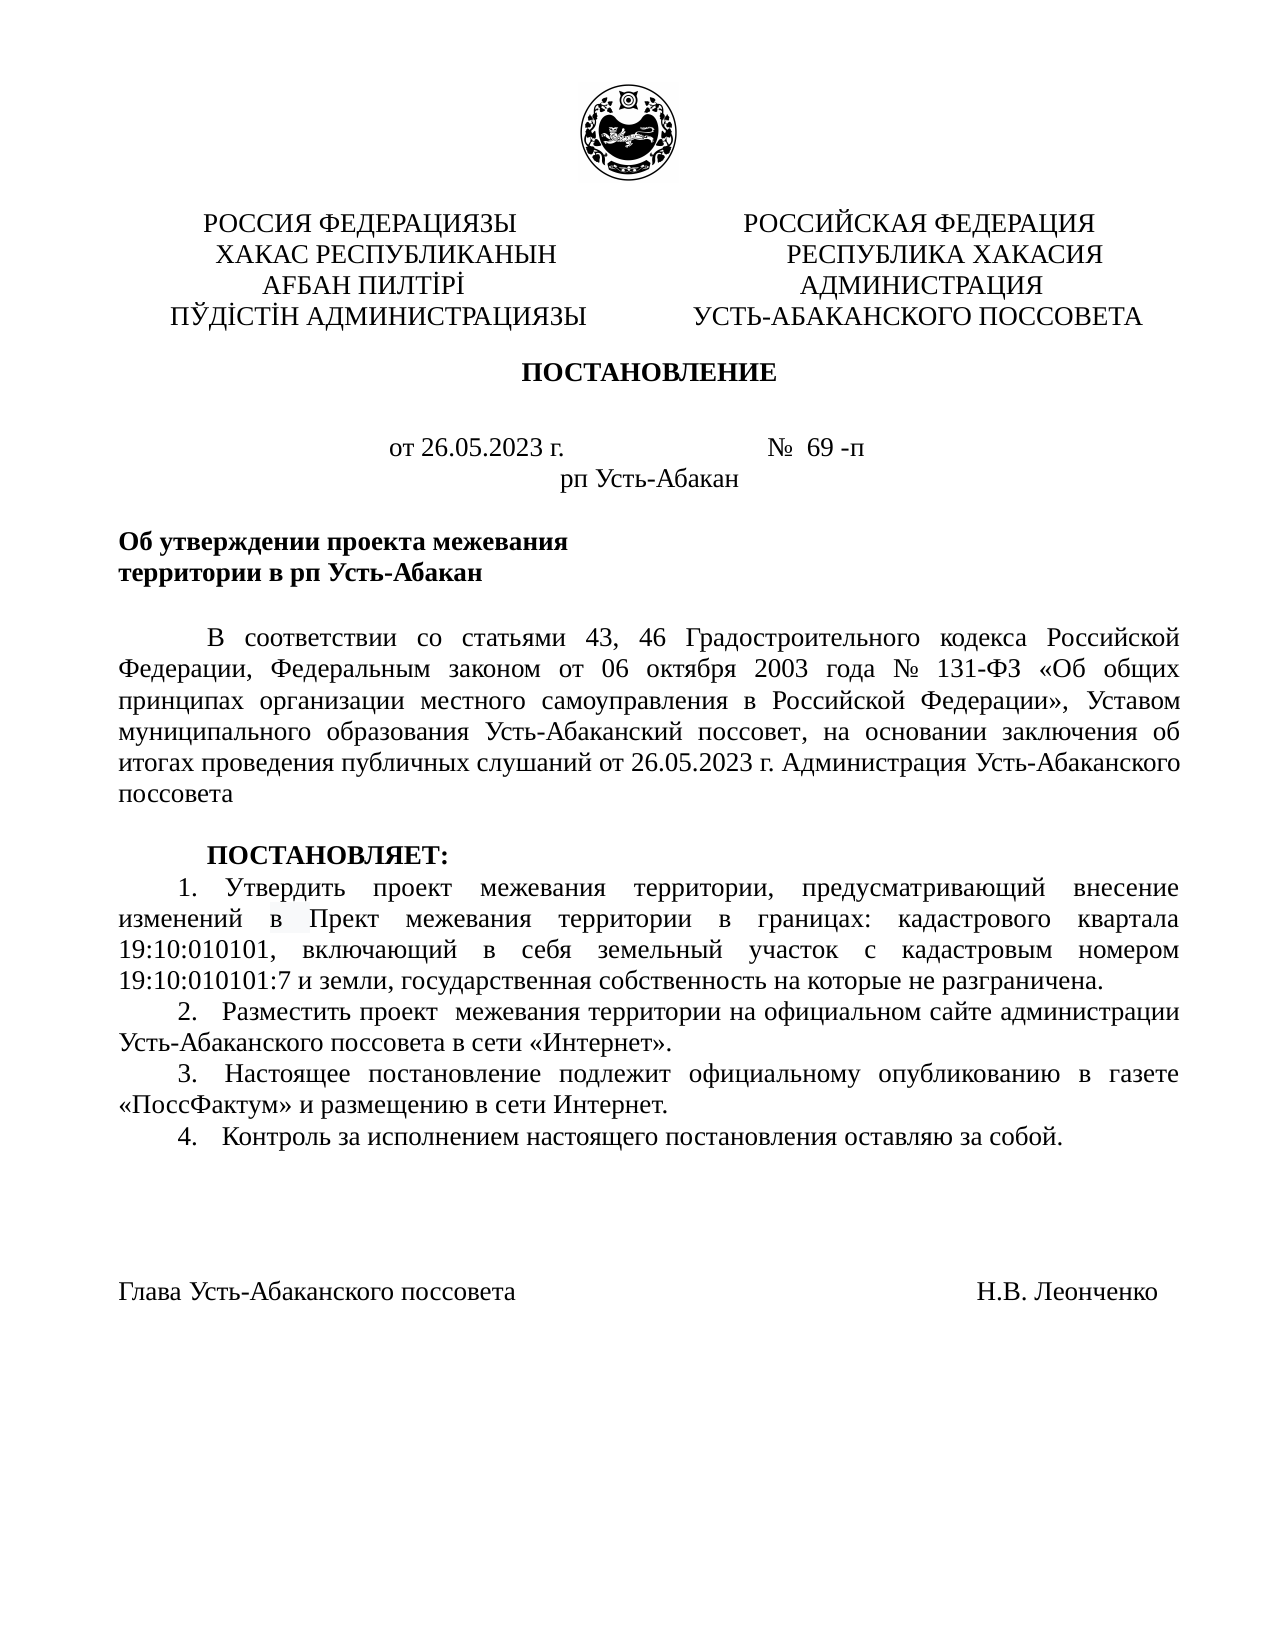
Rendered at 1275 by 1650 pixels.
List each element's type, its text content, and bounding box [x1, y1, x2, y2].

text ПОСТАНОВЛЯЕТ: [118, 839, 1181, 871]
text РОССИЯ ФЕДЕРАЦИЯЗЫ РОССИЙСКАЯ ФЕДЕРАЦИЯ [81, 207, 1181, 238]
text АFБАН ПИЛТİРİ АДМИНИСТРАЦИЯ [118, 269, 1181, 300]
text территории в рп Усть-Абакан [118, 556, 1181, 587]
text ХАКАС РЕСПУБЛИКАНЫН РЕСПУБЛИКА ХАКАСИЯ [81, 238, 1181, 269]
list Настоящее постановление подлежит официальному опубликованию в газете «ПоссФактум» и размещению в сети Интернет. [118, 1057, 1181, 1120]
text от 26.05.2023 г. № 69 -п [118, 431, 1181, 462]
text рп Усть-Абакан [118, 462, 1181, 493]
list Утвердить проект межевания территории, предусматривающий внесение изменений в Прект межевания территории в границах: кадастрового квартала 19:10:010101, включающий в себя земельный участок с кадастровым номером 19:10:010101:7 и земли, государственная собственность на которые не разграничена. [118, 871, 1181, 995]
list Разместить проект межевания территории на официальном сайте администрации Усть-Абаканского поссовета в сети «Интернет». [118, 995, 1181, 1057]
list Контроль за исполнением настоящего постановления оставляю за собой. [118, 1120, 1181, 1151]
text Глава Усть-Абаканского поссовета Н.В. Леонченко [118, 1276, 1181, 1307]
text Об утверждении проекта межевания [118, 525, 1181, 556]
text В соответствии со статьями 43, 46 Градостроительного кодекса Российской Федерации, Федеральным законом от 06 октября 2003 года № 131-ФЗ «Об общих принципах организации местного самоуправления в Российской Федерации», Уставом муниципального образования Усть-Абаканский поссовет, на основании заключения об итогах проведения публичных слушаний от 26.05.2023 г. Администрация Усть-Абаканского поссовета [118, 621, 1181, 808]
text ПЎДİСТİН АДМИНИСТРАЦИЯЗЫ УСТЬ-АБАКАНСКОГО ПОССОВЕТА [24, 300, 1181, 331]
subtitle ПОСТАНОВЛЕНИЕ [118, 356, 1181, 388]
picture [578, 82, 679, 183]
